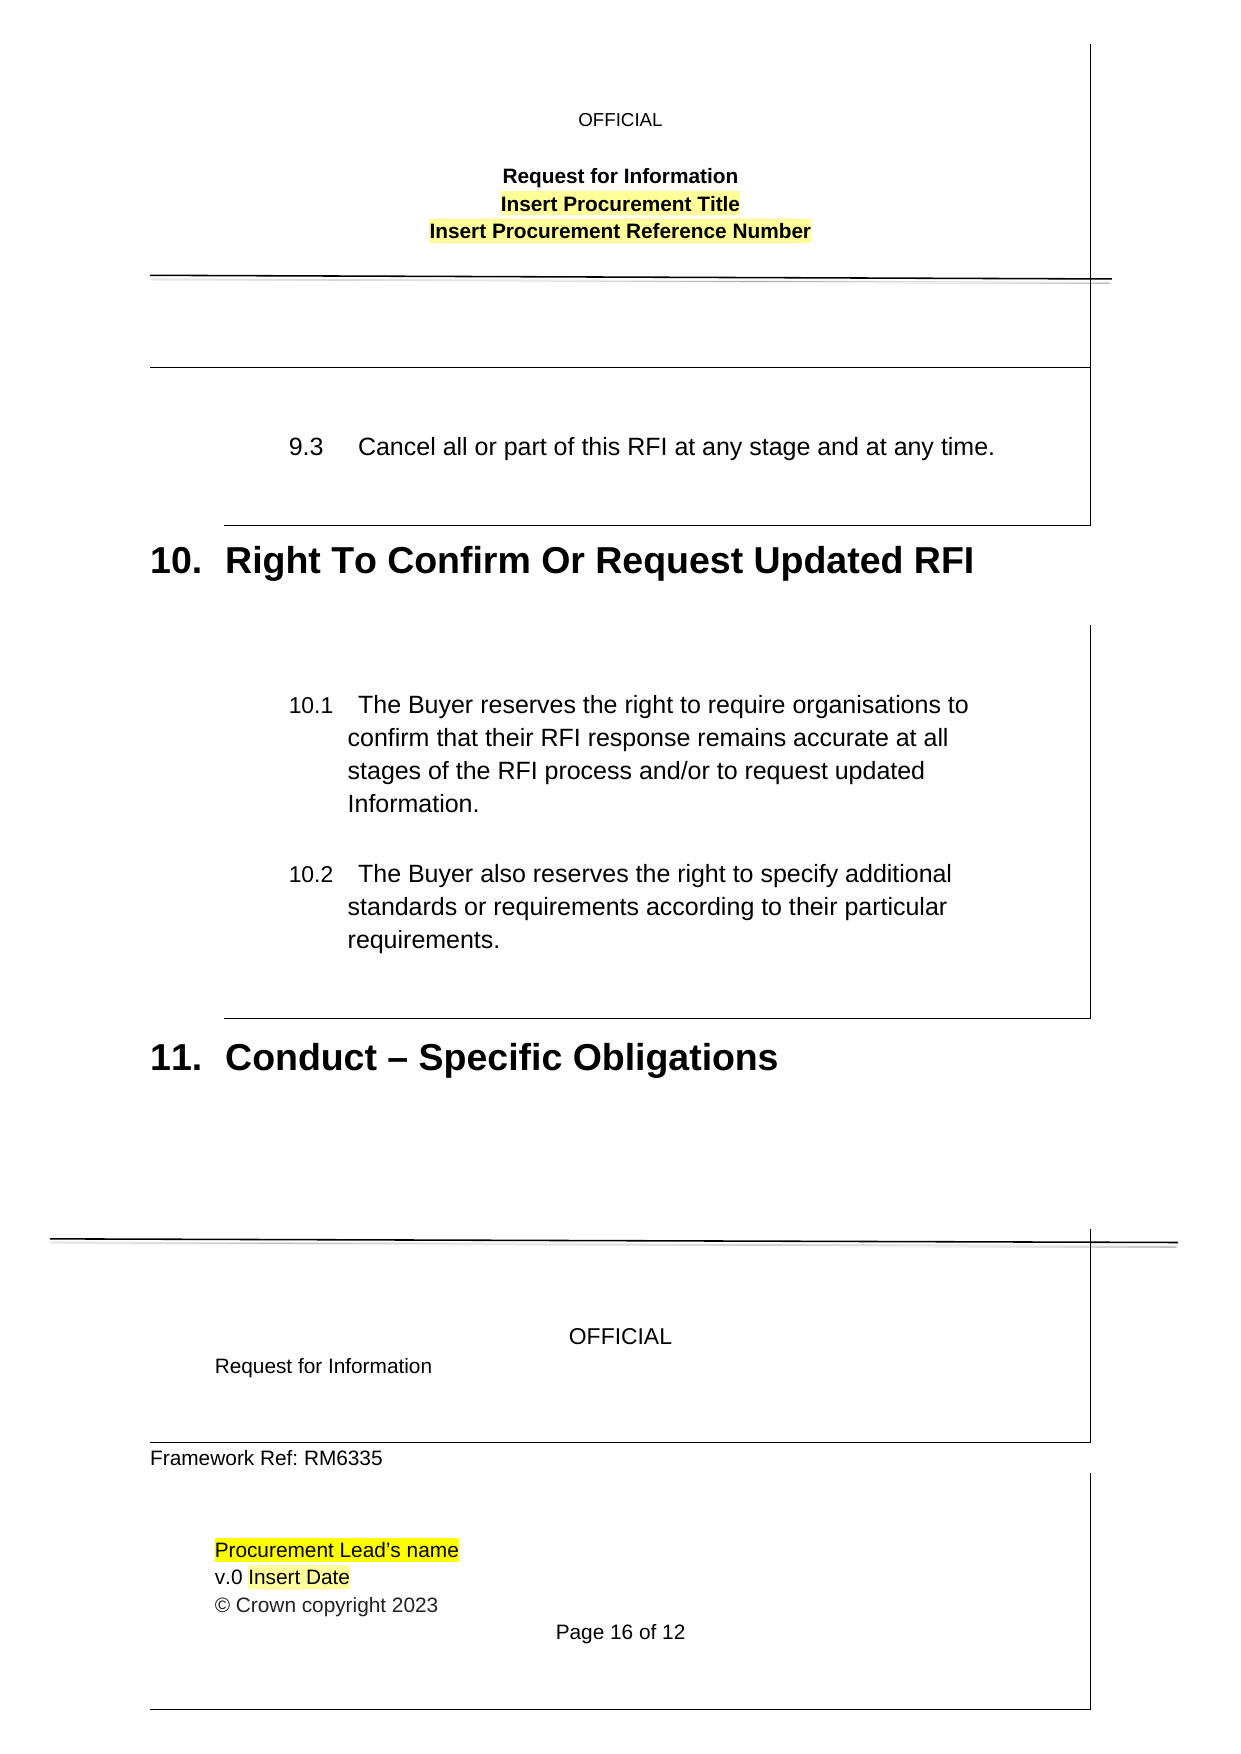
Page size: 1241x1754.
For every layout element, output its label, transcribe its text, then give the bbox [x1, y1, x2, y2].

list The Buyer reserves the right to require organisations to confirm that their RFI response remains accurate at all stages of the RFI process and/or to request updated Information. [224, 625, 1090, 794]
subtitle Conduct – Specific Obligations [150, 1035, 1091, 1078]
list The Buyer also reserves the right to specify additional standards or requirements according to their particular requirements. [224, 794, 1091, 1018]
subtitle Right To Confirm Or Request Updated RFI [150, 538, 1091, 581]
list Cancel all or part of this RFI at any stage and at any time. [224, 367, 1091, 525]
